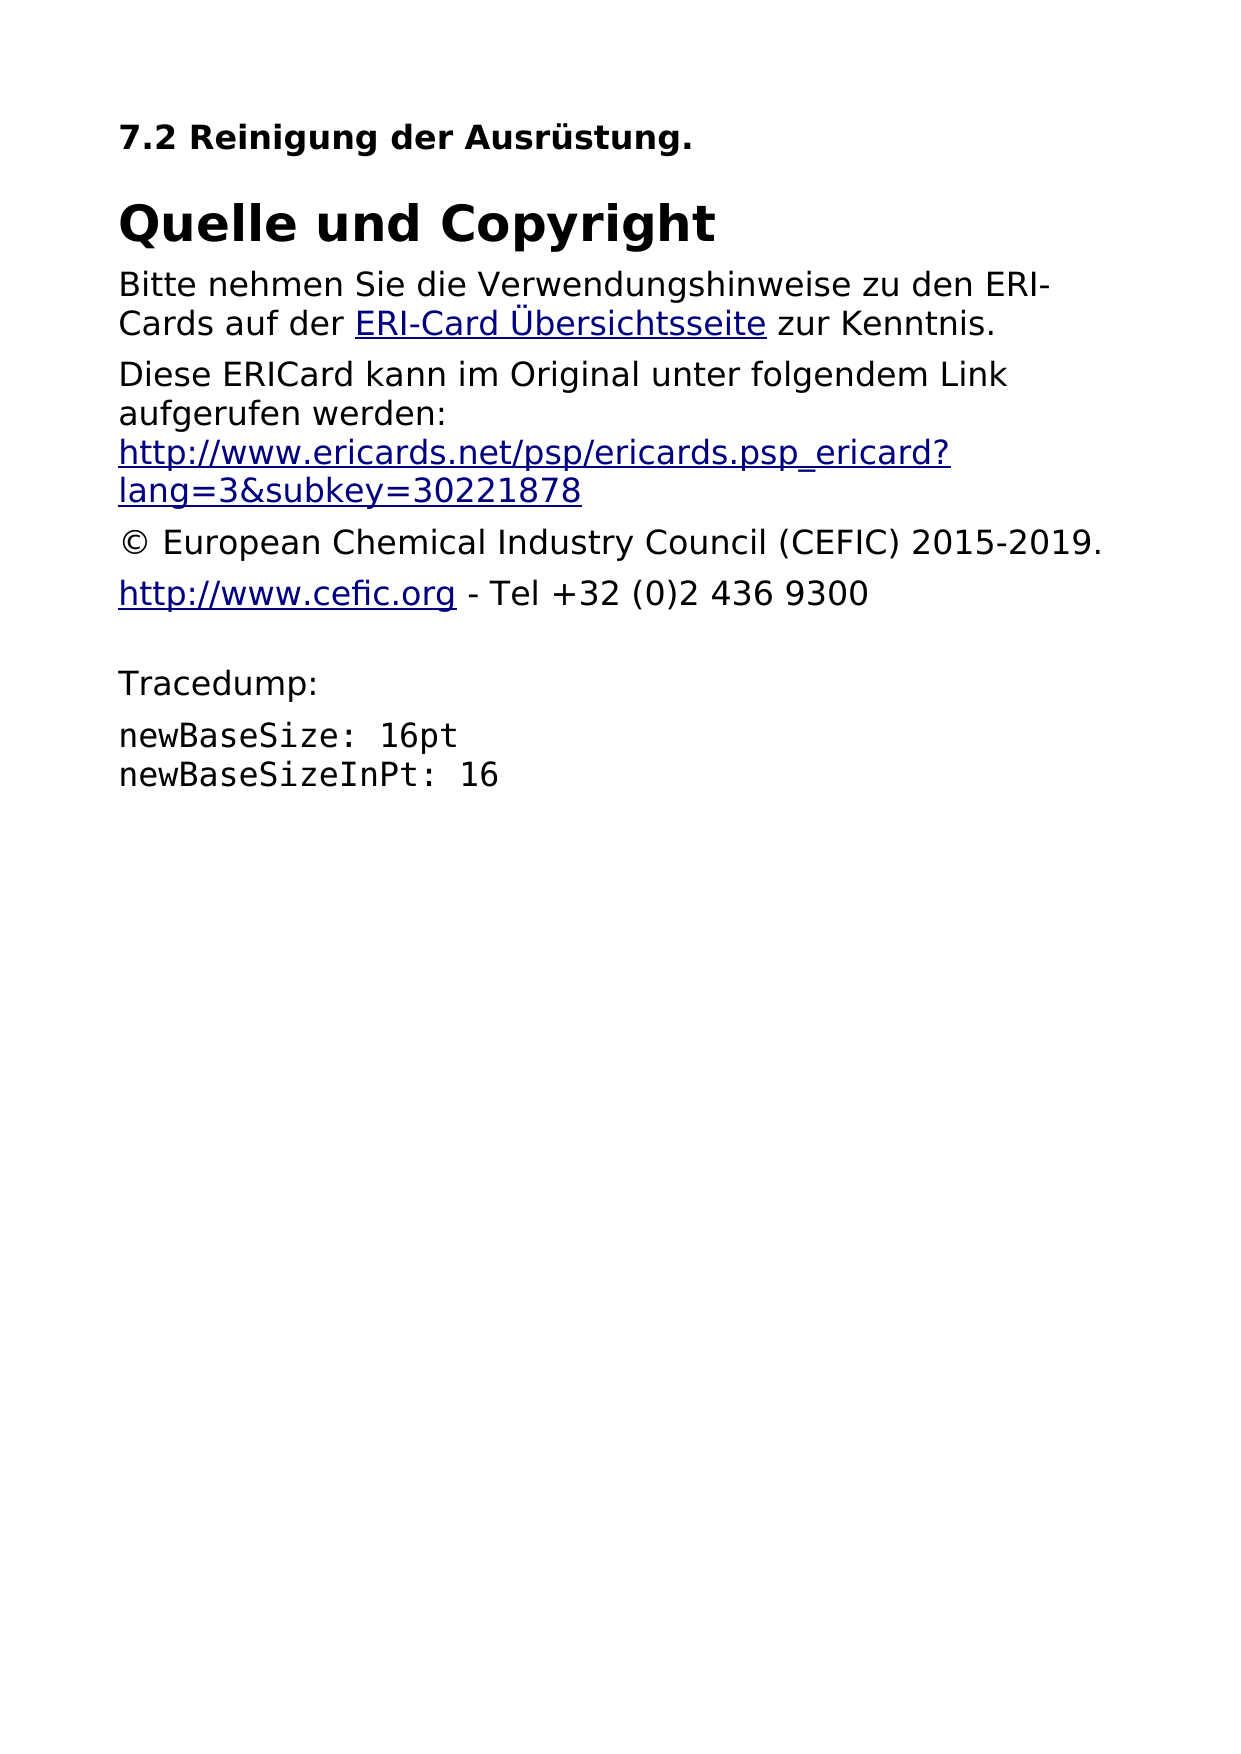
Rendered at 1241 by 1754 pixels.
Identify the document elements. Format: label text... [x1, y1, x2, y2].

subtitle 7.2 Reinigung der Ausrüstung. [118, 118, 1122, 157]
text Diese ERICard kann im Original unter folgendem Link aufgerufen werden: http://www.ericards.net/psp/ericards.psp_ericard?lang=3&subkey=30221878 [118, 355, 1122, 511]
subtitle Quelle und Copyright [118, 194, 1122, 253]
text Bitte nehmen Sie die Verwendungshinweise zu den ERI-Cards auf der ERI-Card Übersichtsseite zur Kenntnis. [118, 265, 1122, 343]
text newBaseSize: 16pt newBaseSizeInPt: 16 [118, 716, 1122, 794]
text © European Chemical Industry Council (CEFIC) 2015-2019. [118, 523, 1122, 562]
text http://www.cefic.org - Tel +32 (0)2 436 9300 [118, 575, 1122, 613]
text Tracedump: [118, 626, 1122, 704]
